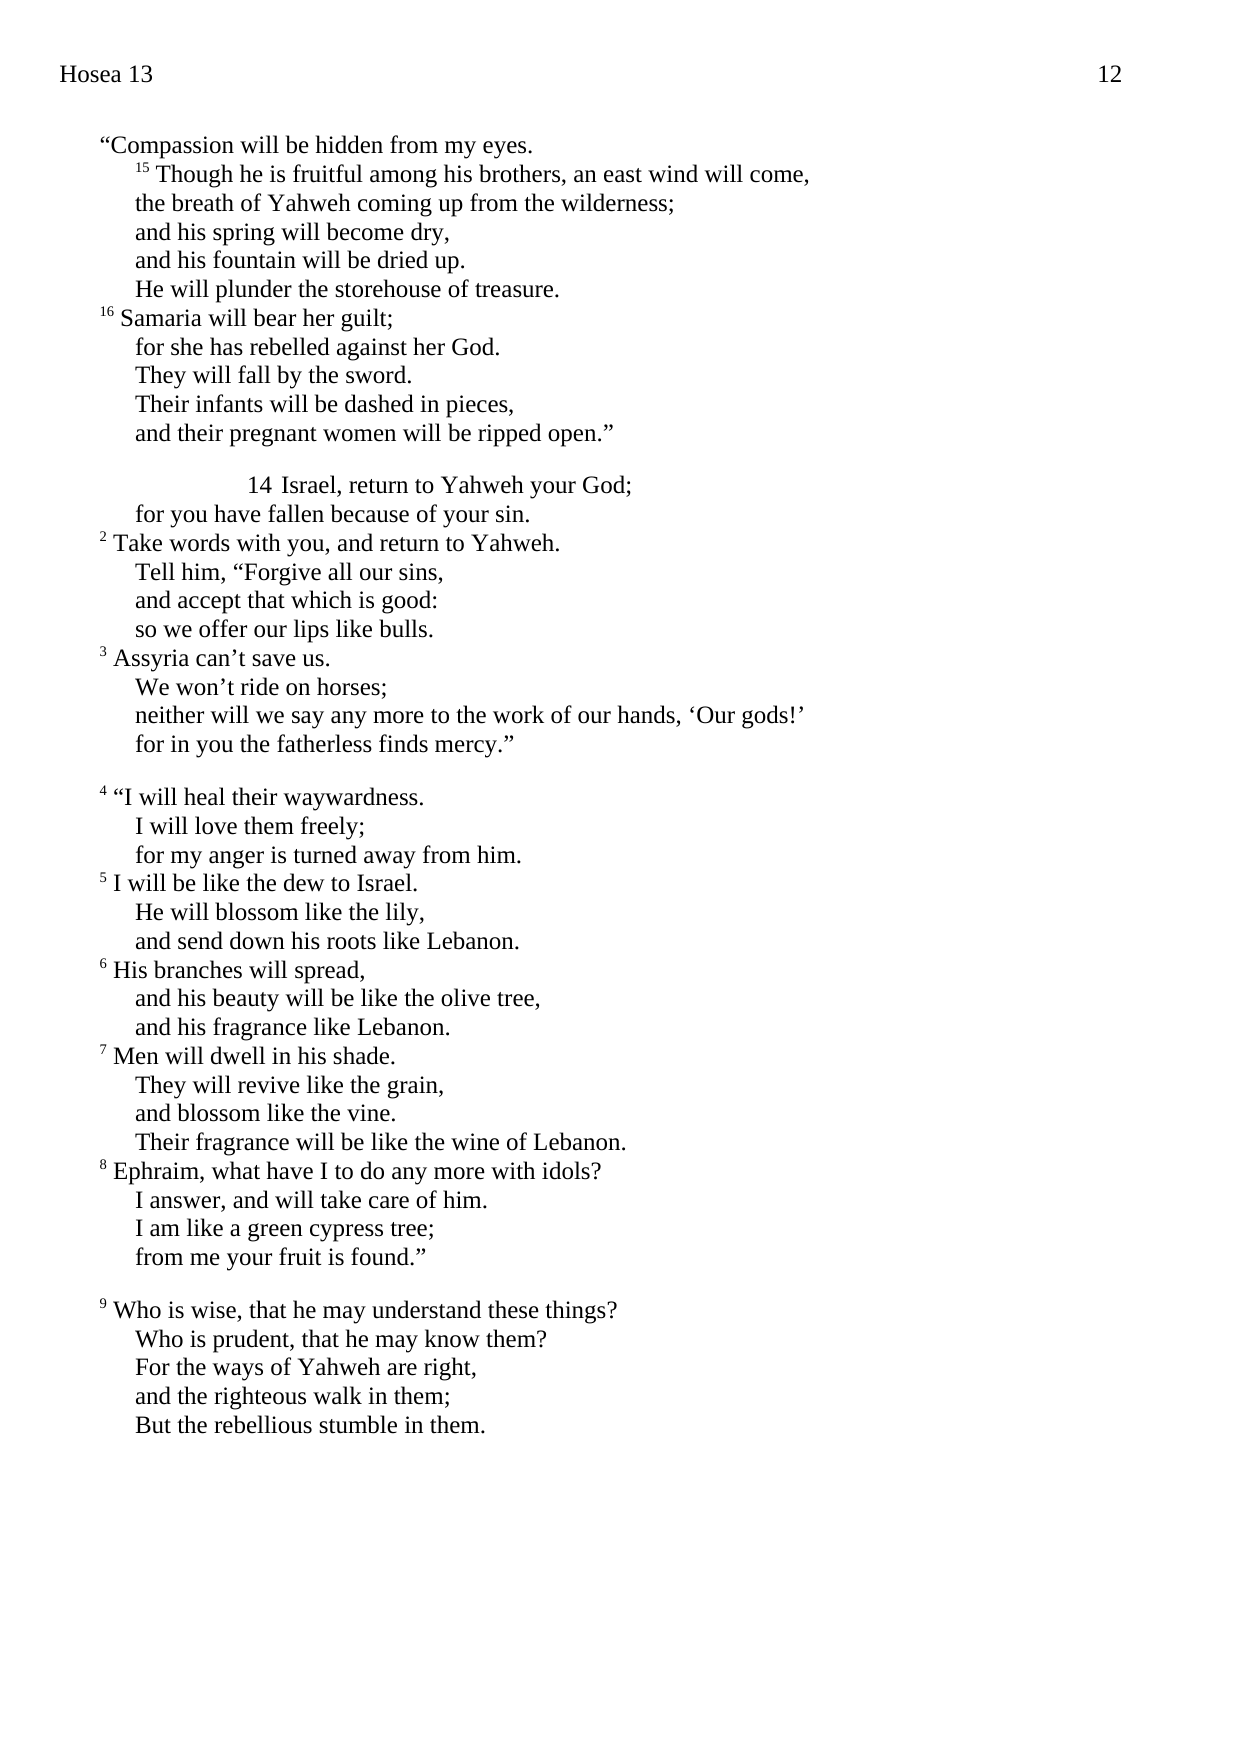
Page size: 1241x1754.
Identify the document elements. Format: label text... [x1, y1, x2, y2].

text 5 I will be like the dew to Israel. [99, 868, 1122, 897]
text 9 Who is wise, that he may understand these things? [99, 1295, 1122, 1324]
text 8 Ephraim, what have I to do any more with idols? [99, 1156, 1122, 1185]
text and their pregnant women will be ripped open.” [135, 418, 1122, 447]
text for in you the fatherless finds mercy.” [135, 729, 1122, 758]
text Their infants will be dashed in pieces, [135, 389, 1122, 418]
text neither will we say any more to the work of our hands, ‘Our gods!’ [135, 701, 1122, 729]
text and his spring will become dry, [135, 217, 1122, 245]
text 6 His branches will spread, [99, 955, 1122, 983]
text I am like a green cypress tree; [135, 1213, 1122, 1242]
text We won’t ride on horses; [135, 672, 1122, 701]
text I answer, and will take care of him. [135, 1185, 1122, 1213]
text They will revive like the grain, [135, 1070, 1122, 1098]
text He will plunder the storehouse of treasure. [135, 274, 1122, 303]
text and his beauty will be like the olive tree, [135, 983, 1122, 1012]
text “Compassion will be hidden from my eyes. [99, 130, 1122, 159]
text and blossom like the vine. [135, 1098, 1122, 1127]
text so we offer our lips like bulls. [135, 614, 1122, 643]
text and send down his roots like Lebanon. [135, 926, 1122, 955]
text 3 Assyria can’t save us. [99, 643, 1122, 672]
text and his fountain will be dried up. [135, 245, 1122, 274]
text 14Israel, return to Yahweh your God; [247, 471, 1122, 499]
text for my anger is turned away from him. [135, 840, 1122, 868]
text 15 Though he is fruitful among his brothers, an east wind will come, [135, 159, 1122, 188]
text and his fragrance like Lebanon. [135, 1012, 1122, 1041]
text for she has rebelled against her God. [135, 332, 1122, 360]
text He will blossom like the lily, [135, 897, 1122, 926]
text Who is prudent, that he may know them? [135, 1324, 1122, 1352]
text from me your fruit is found.” [135, 1242, 1122, 1271]
text 2 Take words with you, and return to Yahweh. [99, 528, 1122, 557]
text 7 Men will dwell in his shade. [99, 1041, 1122, 1070]
text the breath of Yahweh coming up from the wilderness; [135, 188, 1122, 217]
text 16 Samaria will bear her guilt; [99, 303, 1122, 332]
text 4 “I will heal their waywardness. [99, 782, 1122, 811]
text and the righteous walk in them; [135, 1381, 1122, 1410]
text But the rebellious stumble in them. [135, 1410, 1122, 1439]
text They will fall by the sword. [135, 360, 1122, 389]
text and accept that which is good: [135, 586, 1122, 614]
text Tell him, “Forgive all our sins, [135, 557, 1122, 586]
text For the ways of Yahweh are right, [135, 1352, 1122, 1381]
text I will love them freely; [135, 811, 1122, 840]
text for you have fallen because of your sin. [135, 499, 1122, 528]
text Their fragrance will be like the wine of Lebanon. [135, 1127, 1122, 1156]
